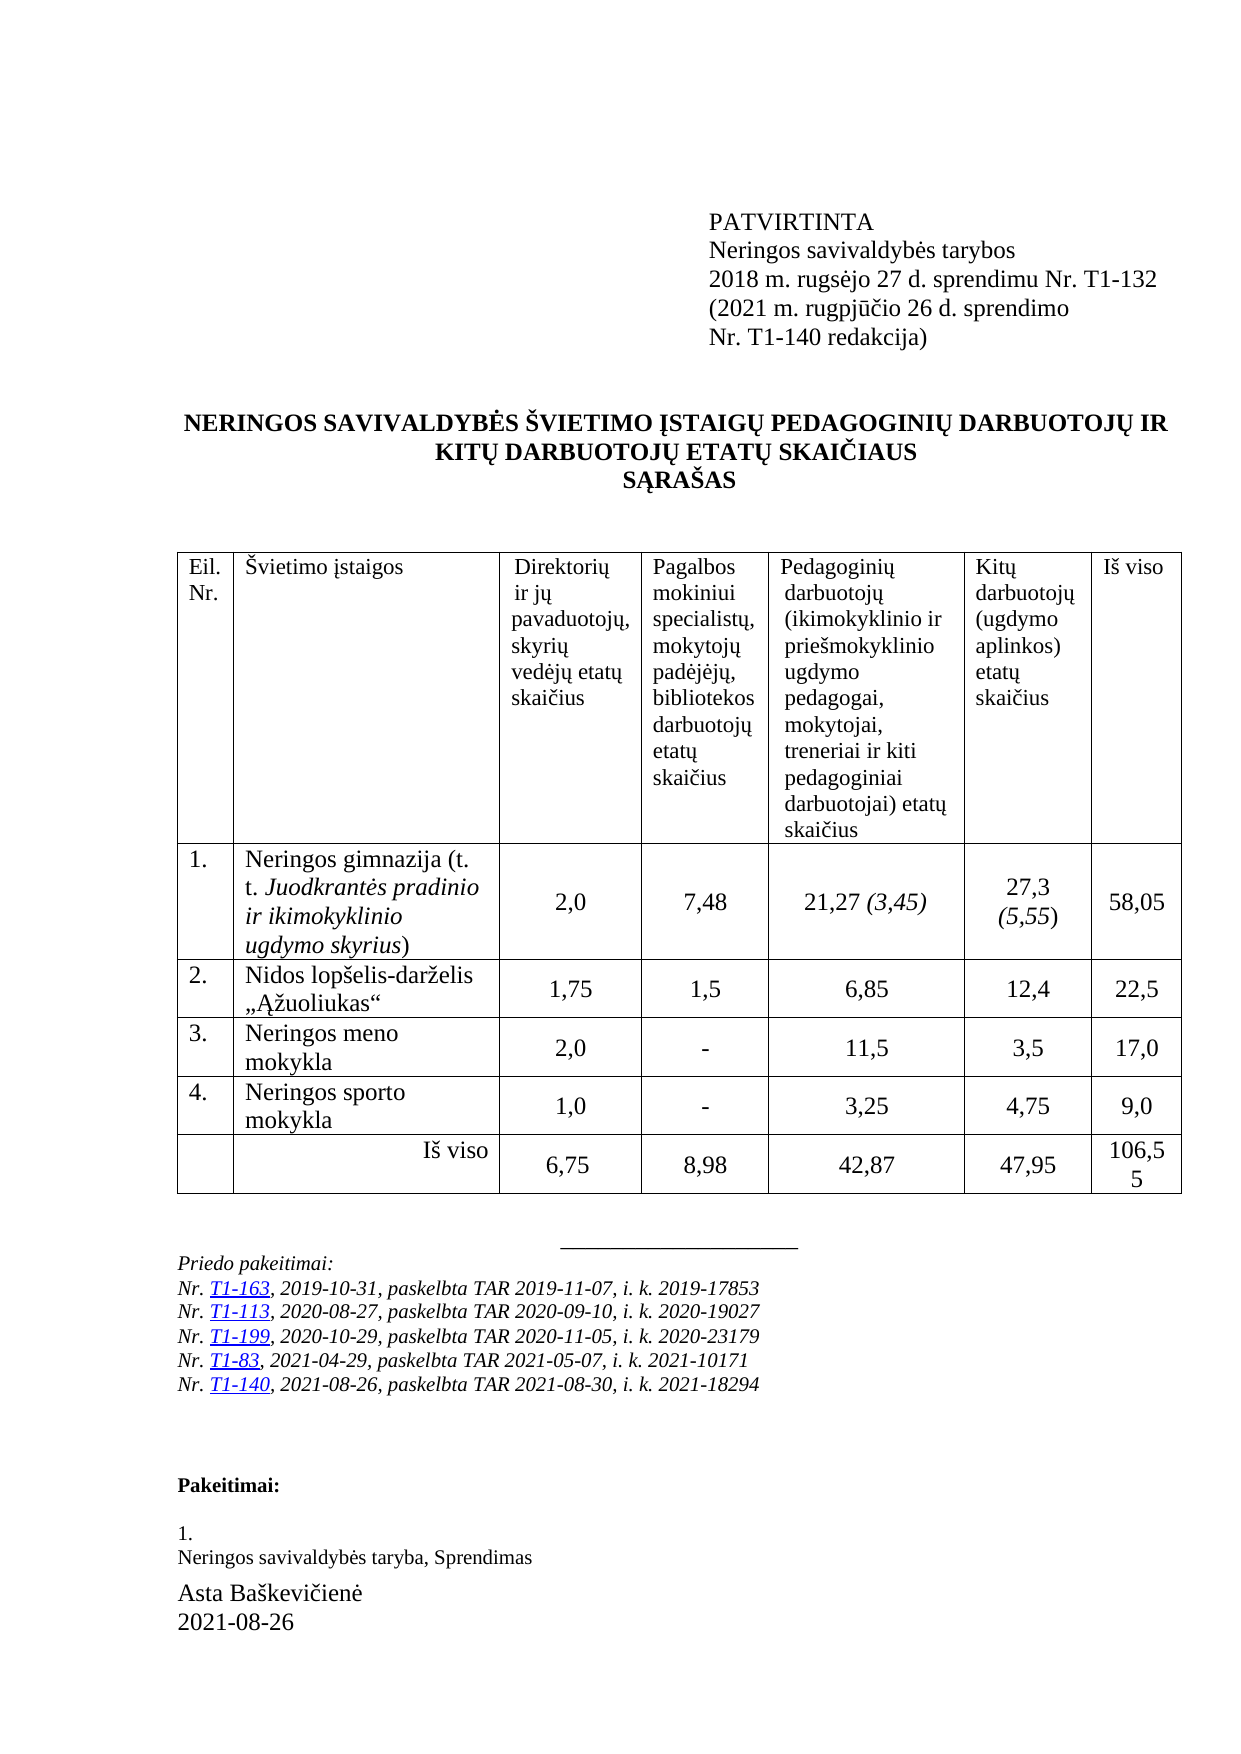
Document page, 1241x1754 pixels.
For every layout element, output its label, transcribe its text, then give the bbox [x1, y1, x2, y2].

text Pakeitimai: [177, 1473, 1181, 1497]
table_cell 9,0 [1092, 1077, 1181, 1134]
table_cell 106,55 [1092, 1135, 1181, 1193]
text Priedo pakeitimai: [177, 1251, 1181, 1275]
table_cell 3,25 [769, 1077, 964, 1134]
table_header Eil. Nr. [178, 553, 233, 843]
table_cell Nidos lopšelis-darželis „Ąžuoliukas“ [234, 960, 499, 1017]
table_cell Neringos meno mokykla [234, 1018, 499, 1076]
table_cell 47,95 [965, 1135, 1091, 1193]
table_cell 2,0 [500, 1018, 641, 1076]
table_cell - [642, 1077, 768, 1134]
table_cell 27,3 (5,55) [965, 844, 1091, 959]
table_cell 8,98 [642, 1135, 768, 1193]
table_cell 11,5 [769, 1018, 964, 1076]
table_cell Iš viso [234, 1135, 499, 1193]
text SĄRAŠAS [177, 465, 1181, 494]
table_cell 42,87 [769, 1135, 964, 1193]
table_cell 6,75 [500, 1135, 641, 1193]
text ___________________ [177, 1223, 1181, 1251]
table_cell 1. [178, 844, 233, 959]
table_cell 4. [178, 1077, 233, 1134]
text KITŲ DARBUOTOJŲ ETATŲ SKAIČIAUS [177, 437, 1181, 465]
table_cell 2,0 [500, 844, 641, 959]
table_cell 12,4 [965, 960, 1091, 1017]
table_cell 4,75 [965, 1077, 1091, 1134]
table_header Direktorių ir jų pavaduotojų, skyrių vedėjų etatų skaičius [500, 553, 641, 843]
table_cell - [642, 1018, 768, 1076]
table_cell 2. [178, 960, 233, 1017]
table_cell 6,85 [769, 960, 964, 1017]
text Nr. T1-199, 2020-10-29, paskelbta TAR 2020-11-05, i. k. 2020-23179 [177, 1323, 1181, 1348]
text NERINGOS SAVIVALDYBĖS ŠVIETIMO ĮSTAIGŲ PEDAGOGINIŲ DARBUOTOJŲ IR [177, 408, 1181, 437]
table_header Kitų darbuotojų (ugdymo aplinkos) etatų skaičius [965, 553, 1091, 843]
text Nr. T1-163, 2019-10-31, paskelbta TAR 2019-11-07, i. k. 2019-17853 [177, 1275, 1181, 1299]
table_header Pedagoginių darbuotojų (ikimokyklinio ir priešmokyklinio ugdymo pedagogai, mokytojai, treneriai ir kiti pedagoginiai darbuotojai) etatų skaičius [769, 553, 964, 843]
table_cell 21,27 (3,45) [769, 844, 964, 959]
table_cell 1,0 [500, 1077, 641, 1134]
text Nr. T1-140, 2021-08-26, paskelbta TAR 2021-08-30, i. k. 2021-18294 [177, 1372, 1181, 1396]
text 1. [177, 1521, 1181, 1545]
table_cell 22,5 [1092, 960, 1181, 1017]
text 2018 m. rugsėjo 27 d. sprendimu Nr. T1-132 [458, 264, 1181, 293]
text PATVIRTINTA [458, 207, 1181, 235]
text Neringos savivaldybės taryba, Sprendimas [177, 1545, 1181, 1569]
table_header Švietimo įstaigos [234, 553, 499, 843]
table_cell Neringos sporto mokykla [234, 1077, 499, 1134]
table_cell 17,0 [1092, 1018, 1181, 1076]
table_cell 7,48 [642, 844, 768, 959]
text Nr. T1-140 redakcija) [458, 322, 1240, 350]
table_header Pagalbos mokiniui specialistų, mokytojų padėjėjų, bibliotekos darbuotojų etatų skaičius [642, 553, 768, 843]
text Nr. T1-83, 2021-04-29, paskelbta TAR 2021-05-07, i. k. 2021-10171 [177, 1348, 1181, 1372]
table_cell 58,05 [1092, 844, 1181, 959]
table_cell 3,5 [965, 1018, 1091, 1076]
text (2021 m. rugpjūčio 26 d. sprendimo [458, 293, 1240, 322]
table_header Iš viso [1092, 553, 1181, 843]
table_cell [178, 1135, 233, 1193]
text Neringos savivaldybės tarybos [458, 235, 1181, 264]
text Nr. T1-113, 2020-08-27, paskelbta TAR 2020-09-10, i. k. 2020-19027 [177, 1299, 1181, 1323]
table_cell 1,5 [642, 960, 768, 1017]
table_cell 1,75 [500, 960, 641, 1017]
table_cell Neringos gimnazija (t. t. Juodkrantės pradinio ir ikimokyklinio ugdymo skyrius) [234, 844, 499, 959]
table_cell 3. [178, 1018, 233, 1076]
